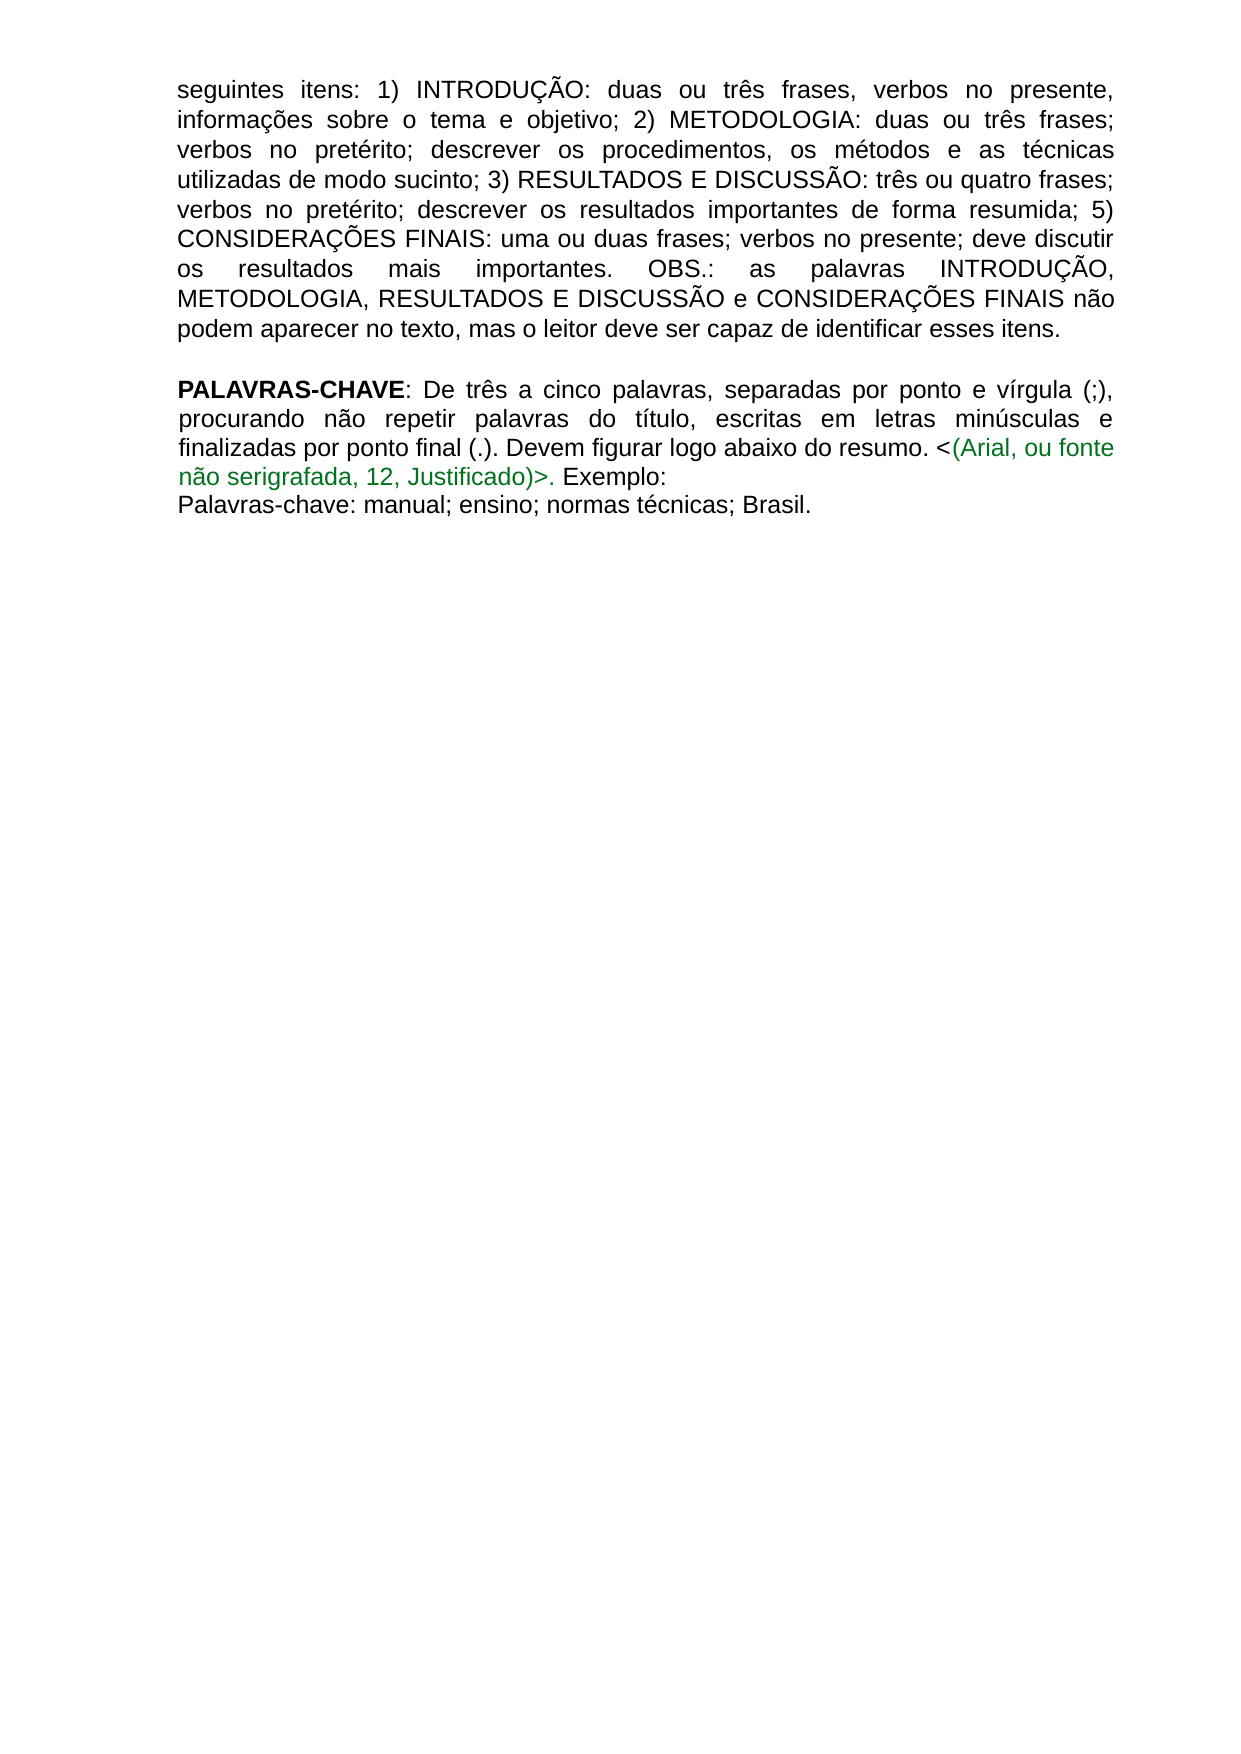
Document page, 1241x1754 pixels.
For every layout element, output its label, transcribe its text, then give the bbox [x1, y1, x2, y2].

text PALAVRAS-CHAVE: De três a cinco palavras, separadas por ponto e vírgula (;), procurando não repetir palavras do título, escritas em letras minúsculas e finalizadas por ponto final (.). Devem figurar logo abaixo do resumo. <(Arial, ou fonte não serigrafada, 12, Justificado)>. Exemplo: [177, 375, 1114, 490]
text seguintes itens: 1) INTRODUÇÃO: duas ou três frases, verbos no presente, informações sobre o tema e objetivo; 2) METODOLOGIA: duas ou três frases; verbos no pretérito; descrever os procedimentos, os métodos e as técnicas utilizadas de modo sucinto; 3) RESULTADOS E DISCUSSÃO: três ou quatro frases; verbos no pretérito; descrever os resultados importantes de forma resumida; 5) CONSIDERAÇÕES FINAIS: uma ou duas frases; verbos no presente; deve discutir os resultados mais importantes. OBS.: as palavras INTRODUÇÃO, METODOLOGIA, RESULTADOS E DISCUSSÃO e CONSIDERAÇÕES FINAIS não podem aparecer no texto, mas o leitor deve ser capaz de identificar esses itens. [177, 75, 1116, 343]
text Palavras-chave: manual; ensino; normas técnicas; Brasil. [177, 490, 1114, 519]
